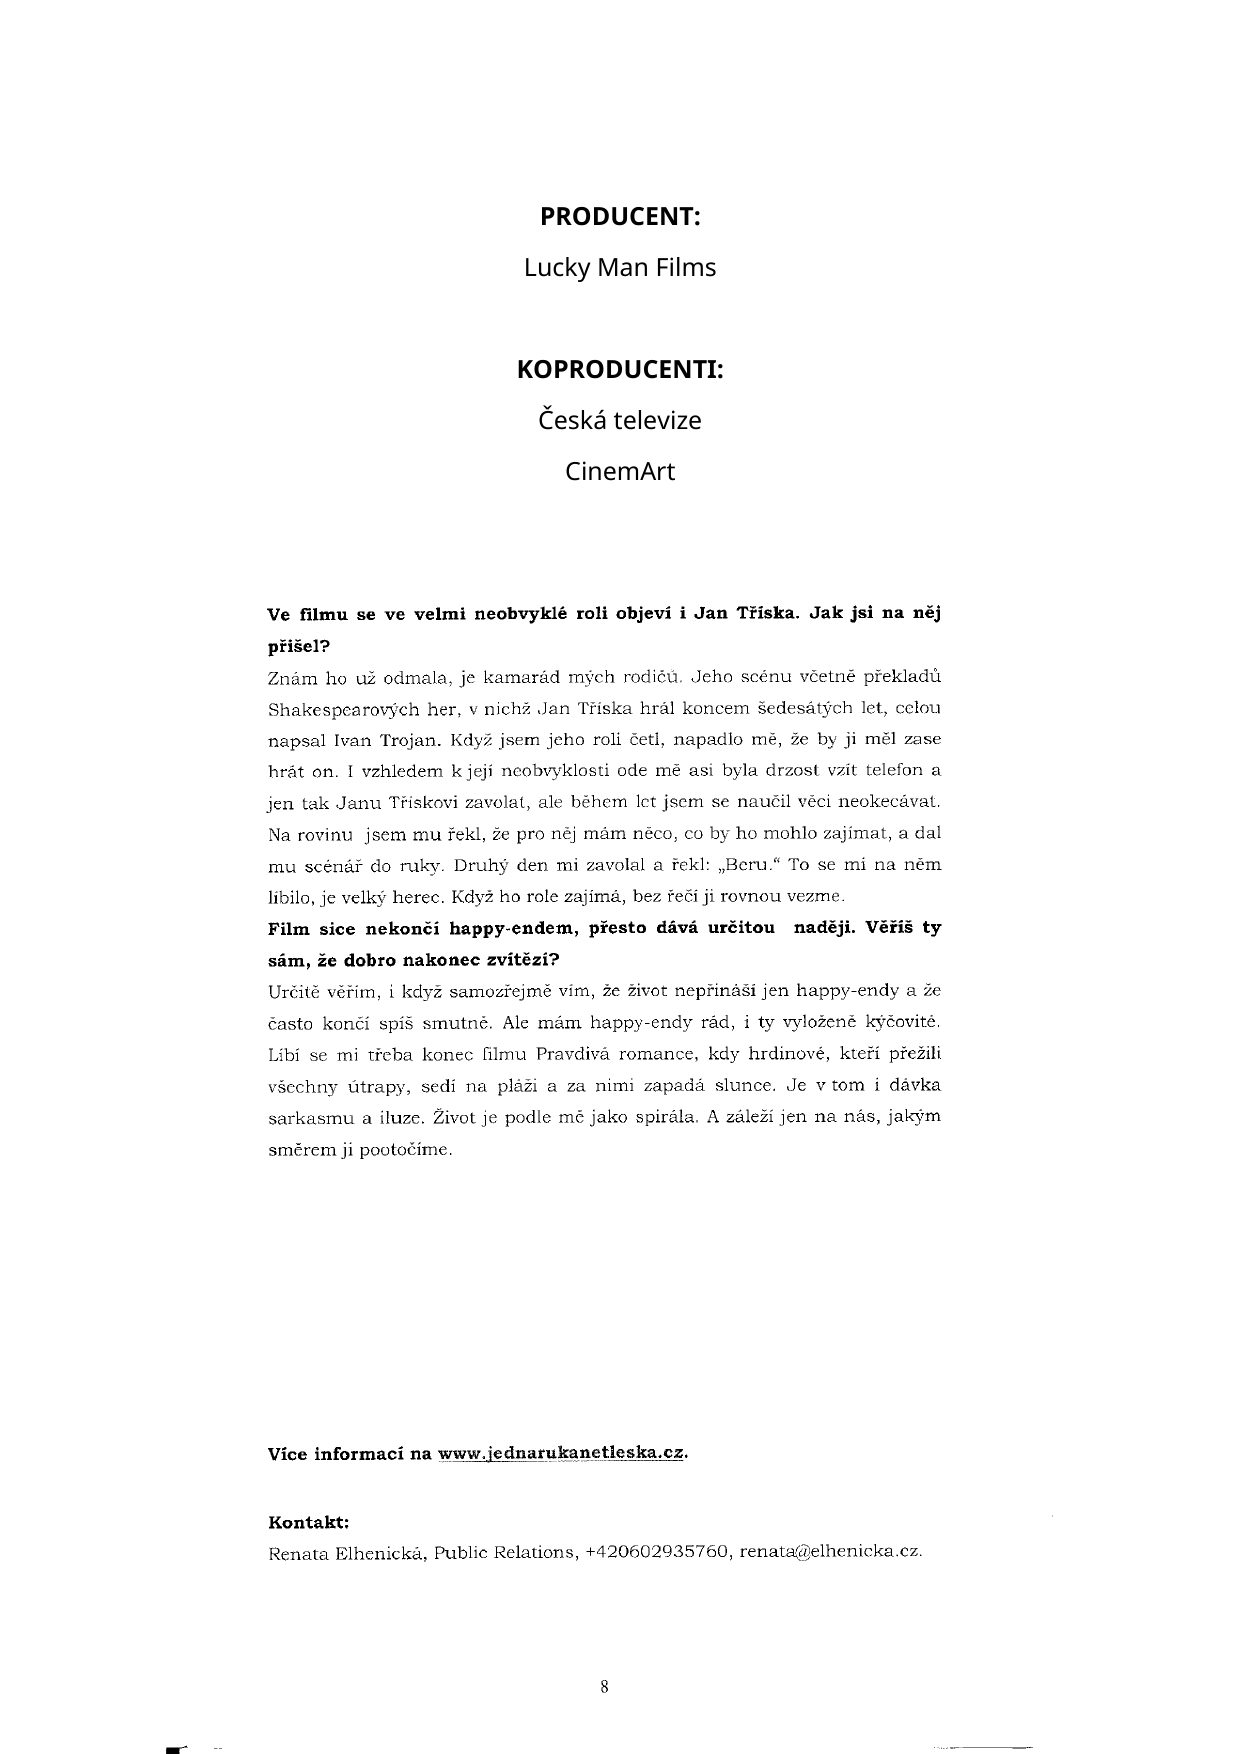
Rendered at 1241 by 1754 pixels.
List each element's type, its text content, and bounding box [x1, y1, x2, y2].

text Lucky Man Films [148, 250, 1093, 284]
text KOPRODUCENTI: [148, 352, 1093, 386]
text Česká televize [148, 403, 1093, 437]
picture [166, 504, 1074, 1754]
text PRODUCENT: [148, 199, 1093, 233]
text CinemArt [148, 454, 1093, 488]
